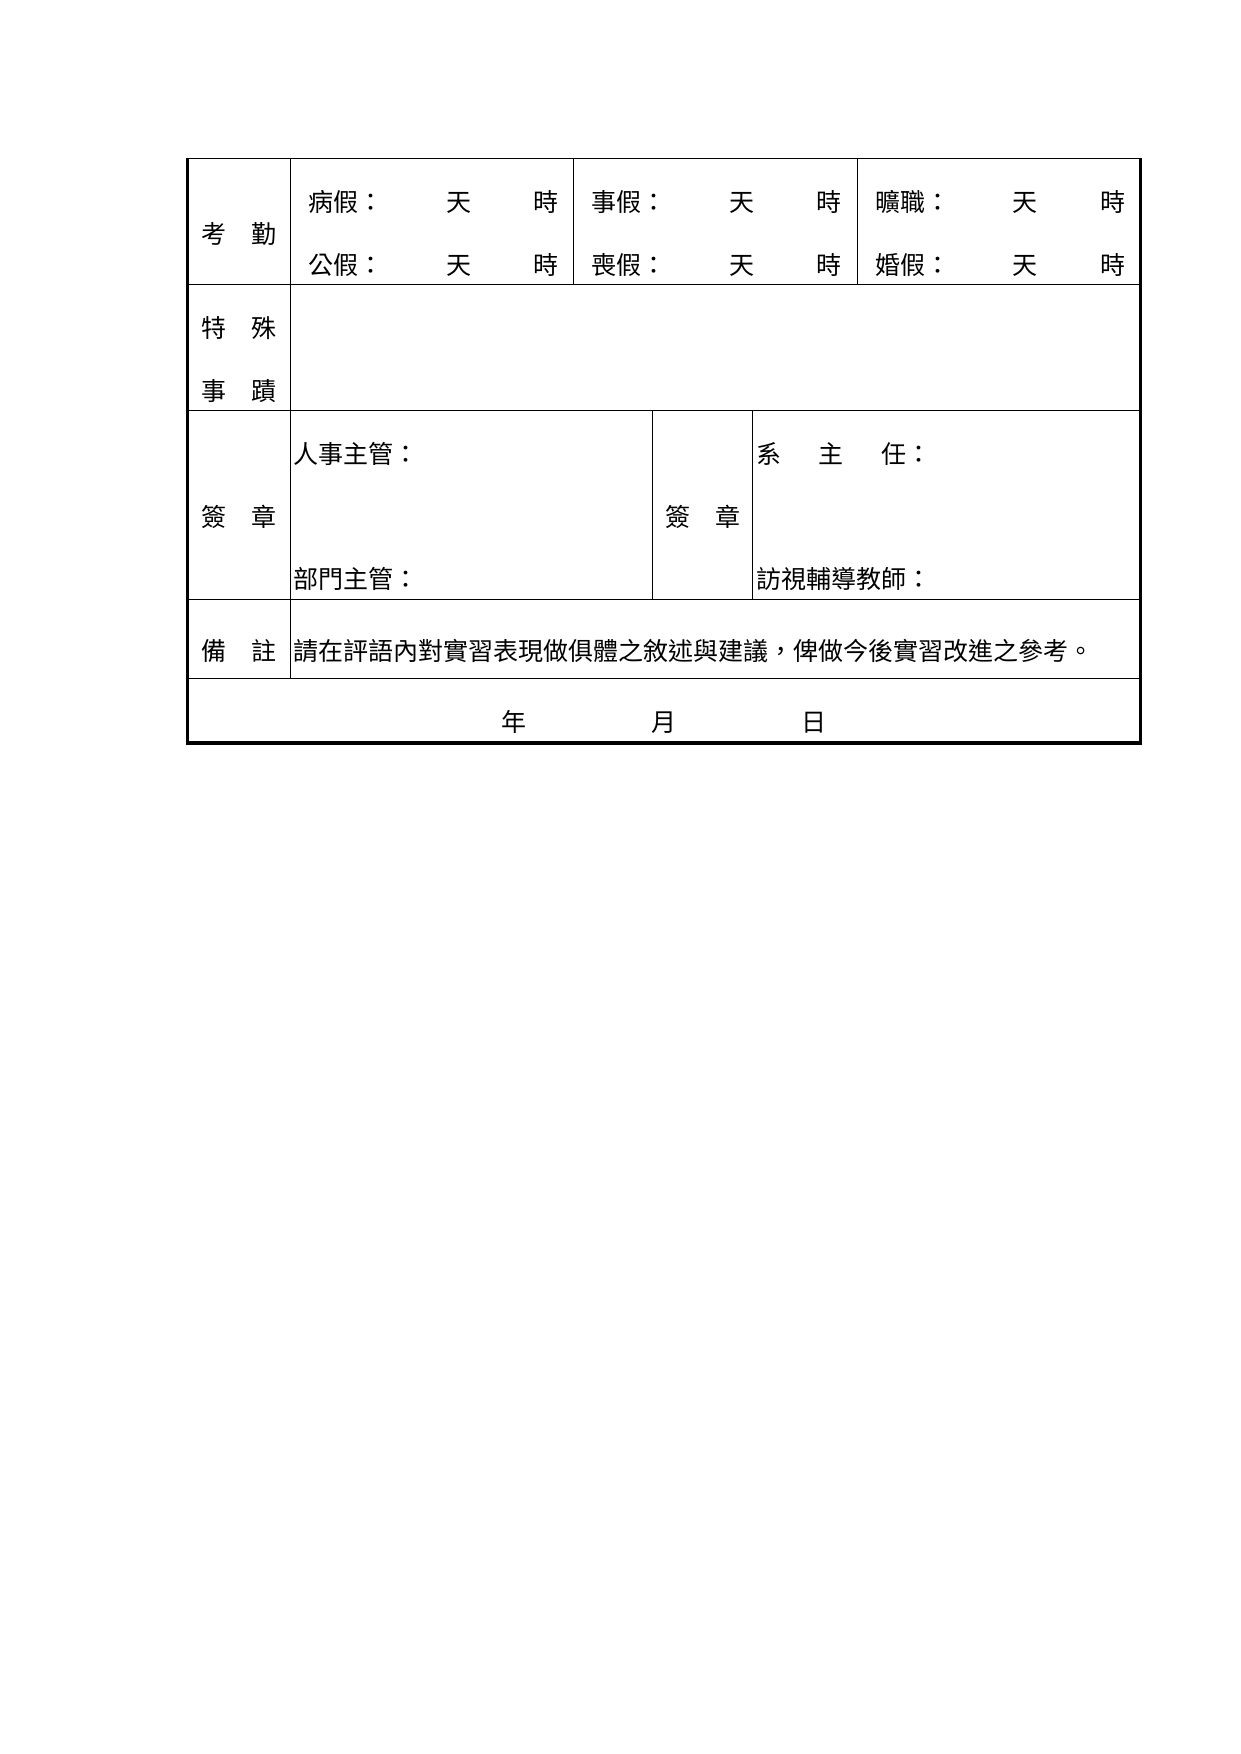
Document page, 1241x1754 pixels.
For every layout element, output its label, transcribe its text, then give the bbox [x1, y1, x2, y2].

table_cell 請在評語內對實習表現做俱體之敘述與建議，俾做今後實習改進之參考。 [291, 600, 1139, 678]
table_cell 簽 章 [653, 411, 752, 599]
table_cell 人事主管： 部門主管： [291, 411, 652, 599]
table_cell 曠職： 天 時 婚假： 天 時 [858, 159, 1139, 284]
table_cell 年 月 日 [189, 679, 1139, 741]
table_cell 事假： 天 時 喪假： 天 時 [574, 159, 857, 284]
table_cell 備 註 [189, 600, 290, 678]
table_cell 考 勤 [189, 159, 290, 284]
table_cell 特 殊 事 蹟 [189, 285, 290, 410]
table_cell 病假： 天 時 公假： 天 時 [291, 159, 573, 284]
table_cell 系 主 任： 訪視輔導教師： [753, 411, 1139, 599]
table_cell 簽 章 [189, 411, 290, 599]
table_cell [291, 285, 1139, 410]
